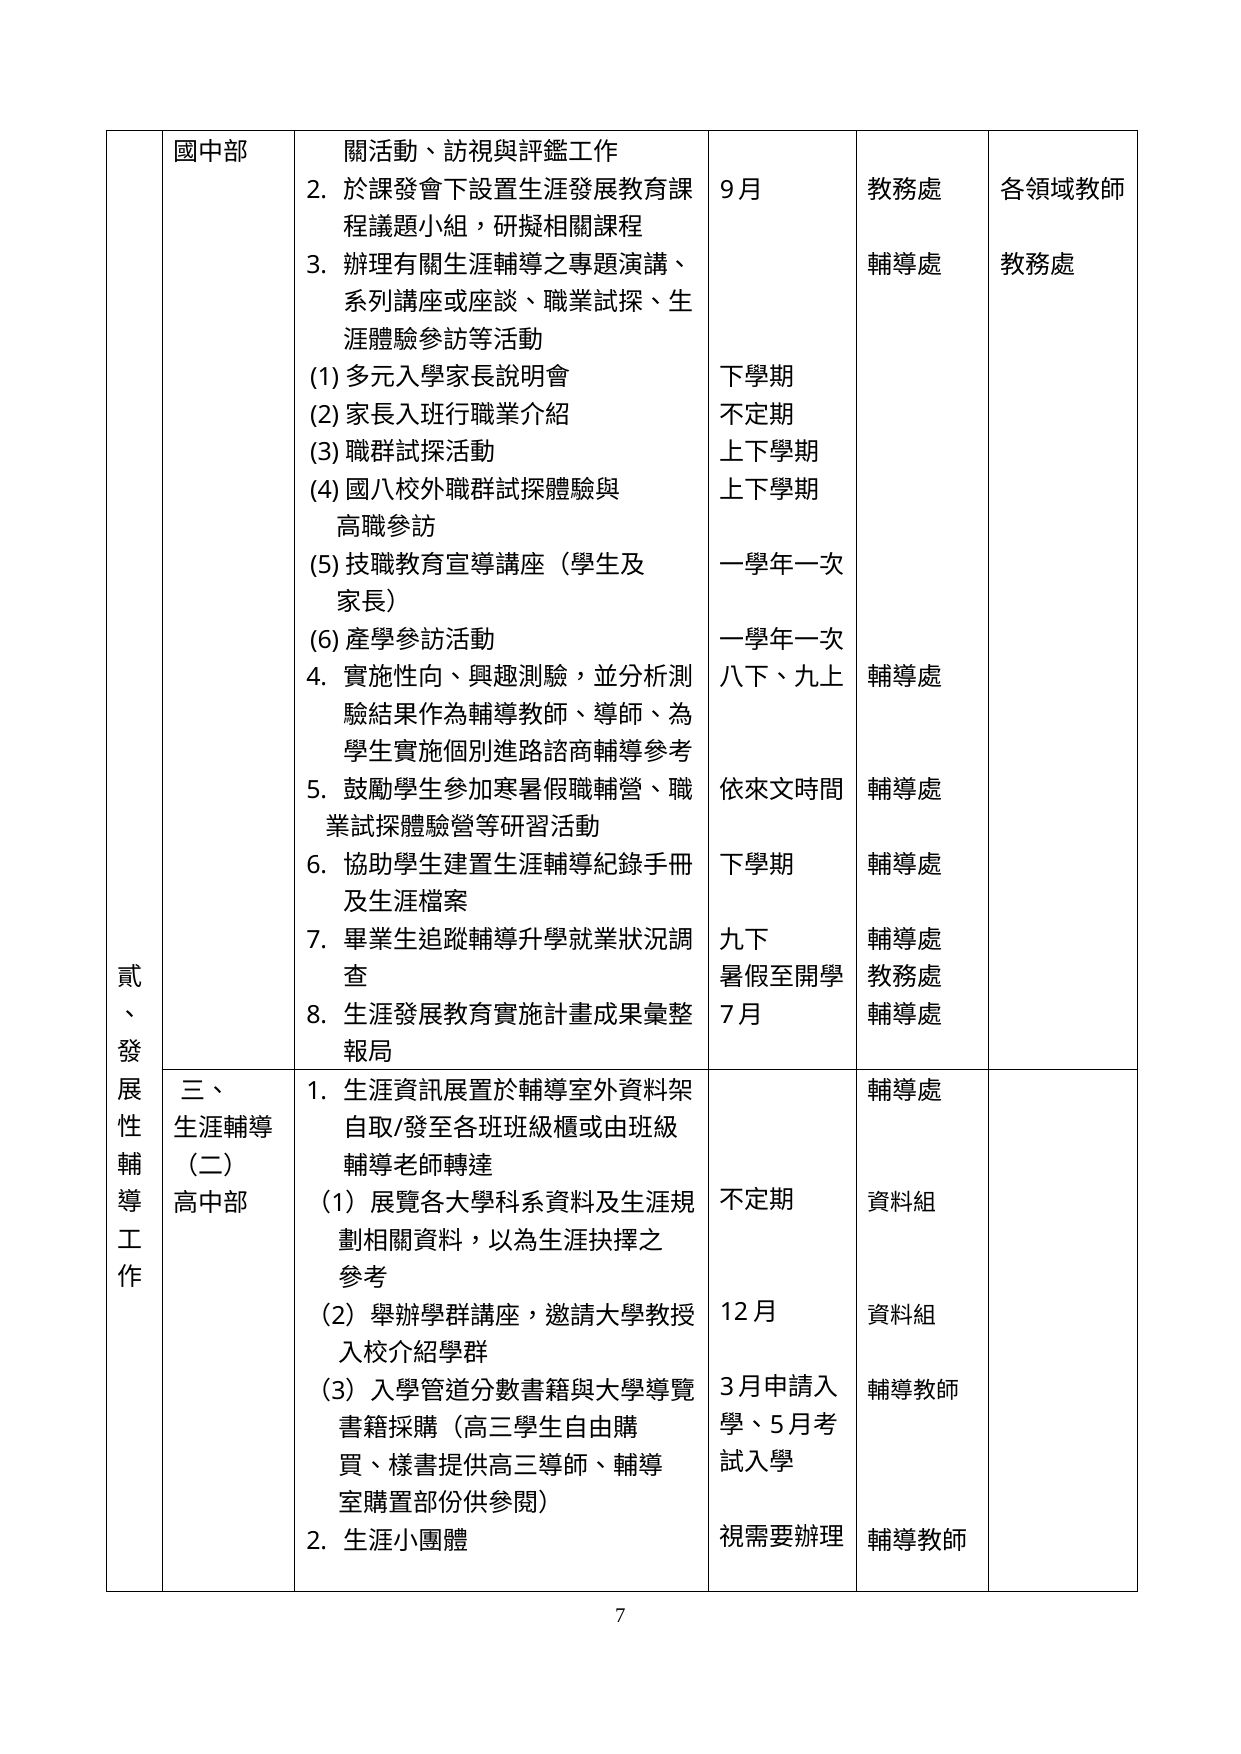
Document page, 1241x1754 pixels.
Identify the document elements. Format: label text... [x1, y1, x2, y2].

table_cell 貳 、 發 展 性 輔 導 工 作 [107, 131, 162, 1591]
table_cell 國中部 [163, 131, 294, 1068]
table_cell 9月 下學期 不定期 上下學期 上下學期 一學年一次 一學年一次 八下、九上 依來文時間 下學期 九下 暑假至開學 7月 [709, 131, 856, 1068]
table_cell 三、 生涯輔導（二） 高中部 [163, 1070, 294, 1591]
table_cell 輔導處 資料組 資料組 輔導教師 輔導教師 [857, 1070, 988, 1591]
table_cell 教務處 輔導處 輔導處 輔導處 輔導處 輔導處 教務處 輔導處 [857, 131, 988, 1068]
table_cell 成立生涯發展教育工作推行委員會，訂定生涯發展教育實施計畫、編列經費，辦理生涯輔導相關活動、訪視與評鑑工作 於課發會下設置生涯發展教育課 程議題小組，研擬相關課程 辦理有關生涯輔導之專題演講、 系列講座或座談、職業試探、生 涯體驗參訪等活動 (1) 多元入學家長說明會 (2) 家長入班行職業介紹 (3) 職群試探活動 (4) 國八校外職群試探體驗與 高職參訪 (5) 技職教育宣導講座（學生及 家長） (6) 產學參訪活動 實施性向、興趣測驗，並分析測 驗結果作為輔導教師、導師、為 學生實施個別進路諮商輔導參考 鼓勵學生參加寒暑假職輔營、職 業試探體驗營等研習活動 協助學生建置生涯輔導紀錄手冊 及生涯檔案 畢業生追蹤輔導升學就業狀況調 查 生涯發展教育實施計畫成果彙整 報局 [295, 131, 708, 1068]
table_cell [989, 1070, 1137, 1591]
table_cell 不定期 12月 3月申請入學、5月考試入學 視需要辦理 [709, 1070, 856, 1591]
table_cell 各領域教師 教務處 [989, 131, 1137, 1068]
table_cell 生涯資訊展置於輔導室外資料架自取/發至各班班級櫃或由班級輔導老師轉達 （1）展覽各大學科系資料及生涯規 劃相關資料，以為生涯抉擇之 參考 （2）舉辦學群講座，邀請大學教授 入校介紹學群 （3）入學管道分數書籍與大學導覽 書籍採購（高三學生自由購 買、樣書提供高三導師、輔導 室購置部份供參閱） 生涯小團體 （1）單元設計引導學生探索自我 （2）認識大學科系及工作價值觀 （3）認識工作世界與現代社會趨勢 生涯進路個別諮商 選課選組輔導 （1）選課選組家長說明會 （2）生涯規劃課程 （3）個別或家庭諮商 學生學習歷程檔案建置推動 選填志願輔導 （1）個人申請 學測後協助繁星推薦、申請 家長班級說明會 備審資料準備講座 面試準備講座 模擬面試 申請入學選填志願輔導講座 （2）考試入學 選填志願輔導講座（概念篇） 選填志願輔導講座（操作篇） [295, 1070, 708, 1591]
